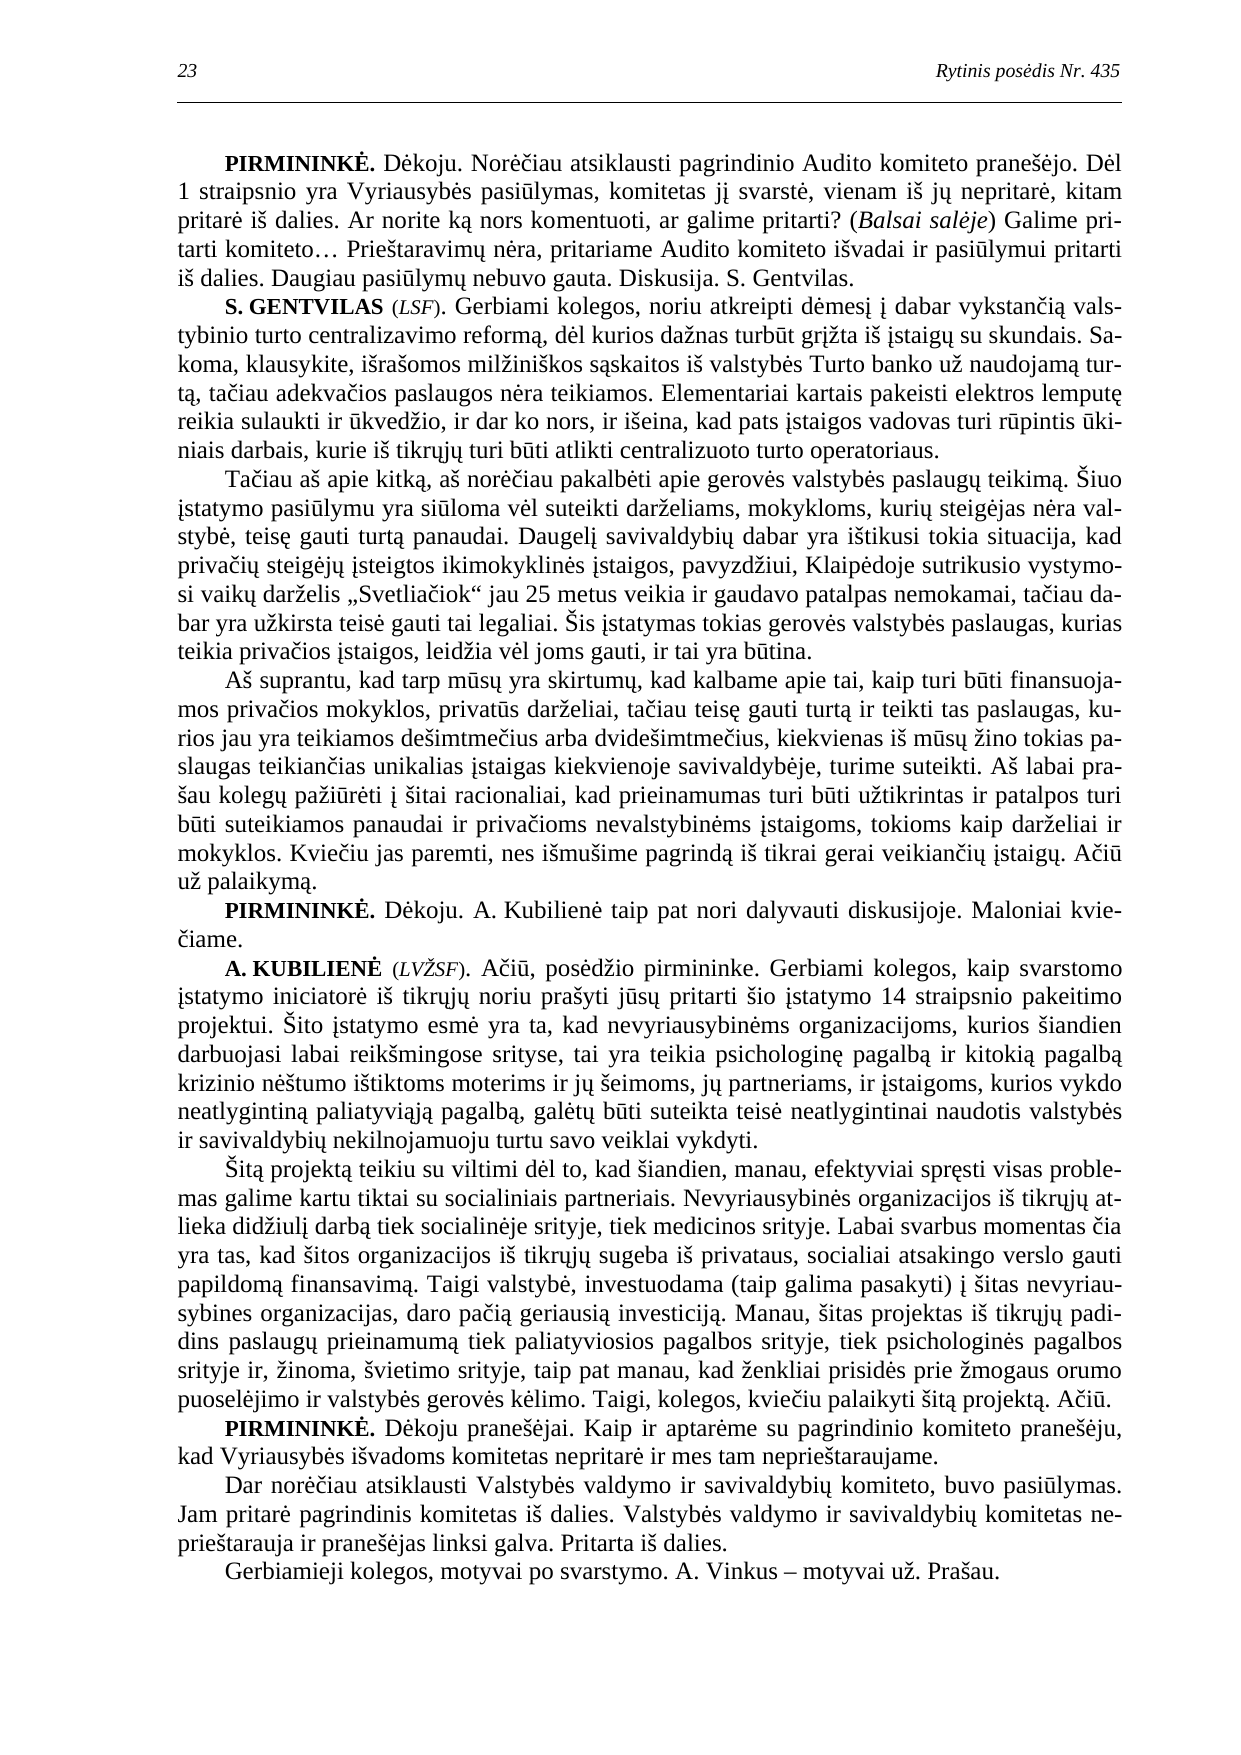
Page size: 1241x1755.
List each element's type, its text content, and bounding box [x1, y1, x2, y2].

text S. GENTVILAS (LSF). Ger­bia­mi ko­le­gos, no­riu at­kreip­ti dė­me­sį į da­bar vyks­tan­čią vals­ty­bi­nio tur­to cen­tra­li­za­vi­mo re­for­mą, dėl ku­rios daž­nas tur­būt grįž­ta iš įstai­gų su skun­dais. Sa­ko­ma, klau­sy­ki­te, iš­ra­šo­mos mil­ži­niš­kos są­skai­tos iš vals­ty­bės Tur­to ban­ko už nau­do­ja­mą tur­tą, ta­čiau adek­va­čios pa­slau­gos nė­ra tei­kia­mos. Ele­men­ta­riai kar­tais pa­keis­ti elek­tros lem­pu­tę rei­kia su­lauk­ti ir ūk­ve­džio, ir dar ko nors, ir iš­ei­na, kad pats įstai­gos va­do­vas tu­ri rū­pin­tis ūki­niais dar­bais, ku­rie iš tik­rų­jų tu­ri bū­ti at­lik­ti cen­tra­li­zuo­to tur­to ope­ra­to­riaus. [177, 291, 1122, 464]
text Ši­tą pro­jek­tą tei­kiu su vil­ti­mi dėl to, kad šian­dien, ma­nau, efek­ty­viai spręs­ti vi­sas pro­ble­mas ga­li­me kar­tu tik­tai su so­cia­li­niais part­ne­riais. Ne­vy­riau­sy­bi­nės or­ga­ni­za­ci­jos iš tik­rų­jų at­lie­ka di­džiu­lį dar­bą tiek so­cia­li­nė­je sri­ty­je, tiek me­di­ci­nos sri­ty­je. La­bai svar­bus mo­men­tas čia yra tas, kad ši­tos or­ga­ni­za­ci­jos iš tik­rų­jų su­ge­ba iš pri­va­taus, so­cia­liai at­sa­kin­go ver­slo gau­ti pa­pil­do­mą fi­nan­sa­vi­mą. Tai­gi vals­ty­bė, in­ves­tuo­da­ma (taip ga­li­ma pa­sa­ky­ti) į ši­tas ne­vy­riau­sy­bi­nes or­ga­ni­za­ci­jas, da­ro pa­čią ge­riau­sią in­ves­ti­ci­ją. Ma­nau, ši­tas pro­jek­tas iš tik­rų­jų pa­di­dins pa­slau­gų pri­ei­na­mu­mą tiek pa­lia­ty­vio­sios pa­gal­bos sri­ty­je, tiek psi­cho­lo­gi­nės pa­gal­bos sri­ty­je ir, ži­no­ma, švie­ti­mo sri­ty­je, taip pat ma­nau, kad žen­kliai pri­si­dės prie žmo­gaus oru­mo puo­se­lė­ji­mo ir vals­ty­bės ge­ro­vės kė­li­mo. Tai­gi, ko­le­gos, kvie­čiu pa­lai­ky­ti ši­tą pro­jek­tą. Ačiū. [177, 1154, 1122, 1413]
text PIRMININKĖ. Dė­ko­ju. A. Ku­bi­lie­nė taip pat no­ri da­ly­vau­ti dis­ku­si­jo­je. Ma­lo­niai kvie­čia­me. [177, 895, 1122, 953]
text PIRMININKĖ. Dė­ko­ju. No­rė­čiau at­si­klaus­ti pa­grin­di­nio Au­di­to ko­mi­te­to pra­ne­šė­jo. Dėl 1 straips­nio yra Vy­riau­sy­bės pa­siū­ly­mas, ko­mi­te­tas jį svars­tė, vie­nam iš jų ne­pri­ta­rė, ki­tam pri­ta­rė iš da­lies. Ar no­ri­te ką nors ko­men­tuo­ti, ar ga­li­me pri­tar­ti? (Bal­sai sa­lė­je) Ga­li­me pri­tar­ti ko­mi­te­to… Prieš­ta­ra­vi­mų nė­ra, pri­ta­ria­me Au­di­to ko­mi­te­to iš­va­dai ir pa­siū­ly­mui pri­tar­ti iš da­lies. Dau­giau pa­siū­ly­mų ne­bu­vo gau­ta. Dis­ku­si­ja. S. Gent­vi­las. [177, 148, 1122, 291]
text Ta­čiau aš apie kit­ką, aš no­rė­čiau pa­kal­bė­ti apie ge­ro­vės vals­ty­bės pa­slau­gų tei­ki­mą. Šiuo įsta­ty­mo pa­siū­ly­mu yra siū­lo­ma vėl su­teik­ti dar­že­liams, mo­kyk­loms, ku­rių stei­gė­jas nė­ra val­sty­bė, tei­sę gau­ti tur­tą pa­nau­dai. Dau­ge­lį sa­vi­val­dy­bių da­bar yra iš­ti­ku­si to­kia si­tu­a­ci­ja, kad pri­va­čių stei­gė­jų įsteig­tos iki­mo­kyk­li­nės įstai­gos, pa­vyz­džiui, Klai­pė­do­je su­tri­ku­sio vys­ty­mo­si vai­kų dar­že­lis „Svet­lia­čiok“ jau 25 me­tus vei­kia ir gau­da­vo pa­tal­pas ne­mo­ka­mai, ta­čiau da­bar yra už­kirs­ta tei­sė gau­ti tai le­ga­liai. Šis įsta­ty­mas to­kias ge­ro­vės vals­ty­bės pa­slau­gas, ku­rias tei­kia pri­va­čios įstai­gos, lei­džia vėl joms gau­ti, ir tai yra bū­ti­na. [177, 464, 1122, 665]
text Aš su­pran­tu, kad tarp mū­sų yra skir­tu­mų, kad kal­ba­me apie tai, kaip tu­ri bū­ti fi­nan­suo­ja­mos pri­va­čios mo­kyk­los, pri­va­tūs dar­že­liai, ta­čiau tei­sę gau­ti tur­tą ir teik­ti tas pa­slau­gas, ku­rios jau yra tei­kia­mos de­šimt­me­čius ar­ba dvi­de­šimt­me­čius, kiek­vie­nas iš mū­sų ži­no to­kias pa­slau­gas tei­kian­čias uni­ka­lias įstai­gas kiek­vie­no­je sa­vi­val­dy­bė­je, tu­ri­me su­teik­ti. Aš la­bai pra­šau ko­le­gų pa­žiū­rė­ti į ši­tai ra­cio­na­liai, kad pri­ei­na­mu­mas tu­ri bū­ti už­tik­rin­tas ir pa­tal­pos tu­ri bū­ti su­tei­kia­mos pa­nau­dai ir pri­va­čioms ne­vals­ty­bi­nėms įstai­goms, to­kioms kaip dar­že­liai ir mo­kyk­los. Kvie­čiu jas pa­rem­ti, nes iš­mu­ši­me pa­grin­dą iš tik­rai ge­rai vei­kian­čių įstai­gų. Ačiū už pa­lai­ky­mą. [177, 665, 1122, 895]
text A. KUBILIENĖ (LVŽSF). Ačiū, po­sė­džio pir­mi­nin­ke. Ger­bia­mi ko­le­gos, kaip svars­to­mo įsta­ty­mo ini­cia­to­rė iš tik­rų­jų no­riu pra­šy­ti jū­sų pri­tar­ti šio įsta­ty­mo 14 straips­nio pa­kei­ti­mo pro­jek­tui. Ši­to įsta­ty­mo es­mė yra ta, kad ne­vy­riau­sy­bi­nėms or­ga­ni­za­ci­joms, ku­rios šian­dien dar­buo­ja­si la­bai reikš­min­go­se sri­ty­se, tai yra tei­kia psi­cho­lo­gi­nę pa­gal­bą ir ki­to­kią pa­gal­bą kri­zi­nio nėš­tu­mo iš­tik­toms mo­te­rims ir jų šei­moms, jų part­ne­riams, ir įstai­goms, ku­rios vyk­do ne­at­ly­gin­ti­ną pa­lia­ty­vi­ą­ją pa­gal­bą, ga­lė­tų bū­ti su­teik­ta tei­sė ne­at­ly­gin­ti­nai nau­do­tis vals­ty­bės ir sa­vi­val­dy­bių ne­kil­no­ja­muo­ju tur­tu sa­vo veik­lai vyk­dy­ti. [177, 953, 1122, 1154]
text Ger­bia­mie­ji ko­le­gos, mo­ty­vai po svars­ty­mo. A. Vin­kus – mo­ty­vai už. Pra­šau. [177, 1556, 1122, 1585]
text Dar no­rė­čiau at­si­klaus­ti Vals­ty­bės val­dy­mo ir sa­vi­val­dy­bių ko­mi­te­to, bu­vo pa­siū­ly­mas. Jam pri­ta­rė pa­grin­di­nis ko­mi­te­tas iš da­lies. Vals­ty­bės val­dy­mo ir sa­vi­val­dy­bių ko­mi­te­tas ne­pri­eš­ta­rau­ja ir pra­ne­šė­jas link­si gal­va. Pri­tar­ta iš da­lies. [177, 1470, 1122, 1556]
text PIRMININKĖ. Dė­ko­ju pra­ne­šė­jai. Kaip ir ap­ta­rė­me su pa­grin­di­nio ko­mi­te­to pra­ne­šė­ju, kad Vy­riau­sy­bės iš­va­doms ko­mi­te­tas ne­pri­ta­rė ir mes tam ne­pri­eš­ta­rau­ja­me. [177, 1413, 1122, 1470]
